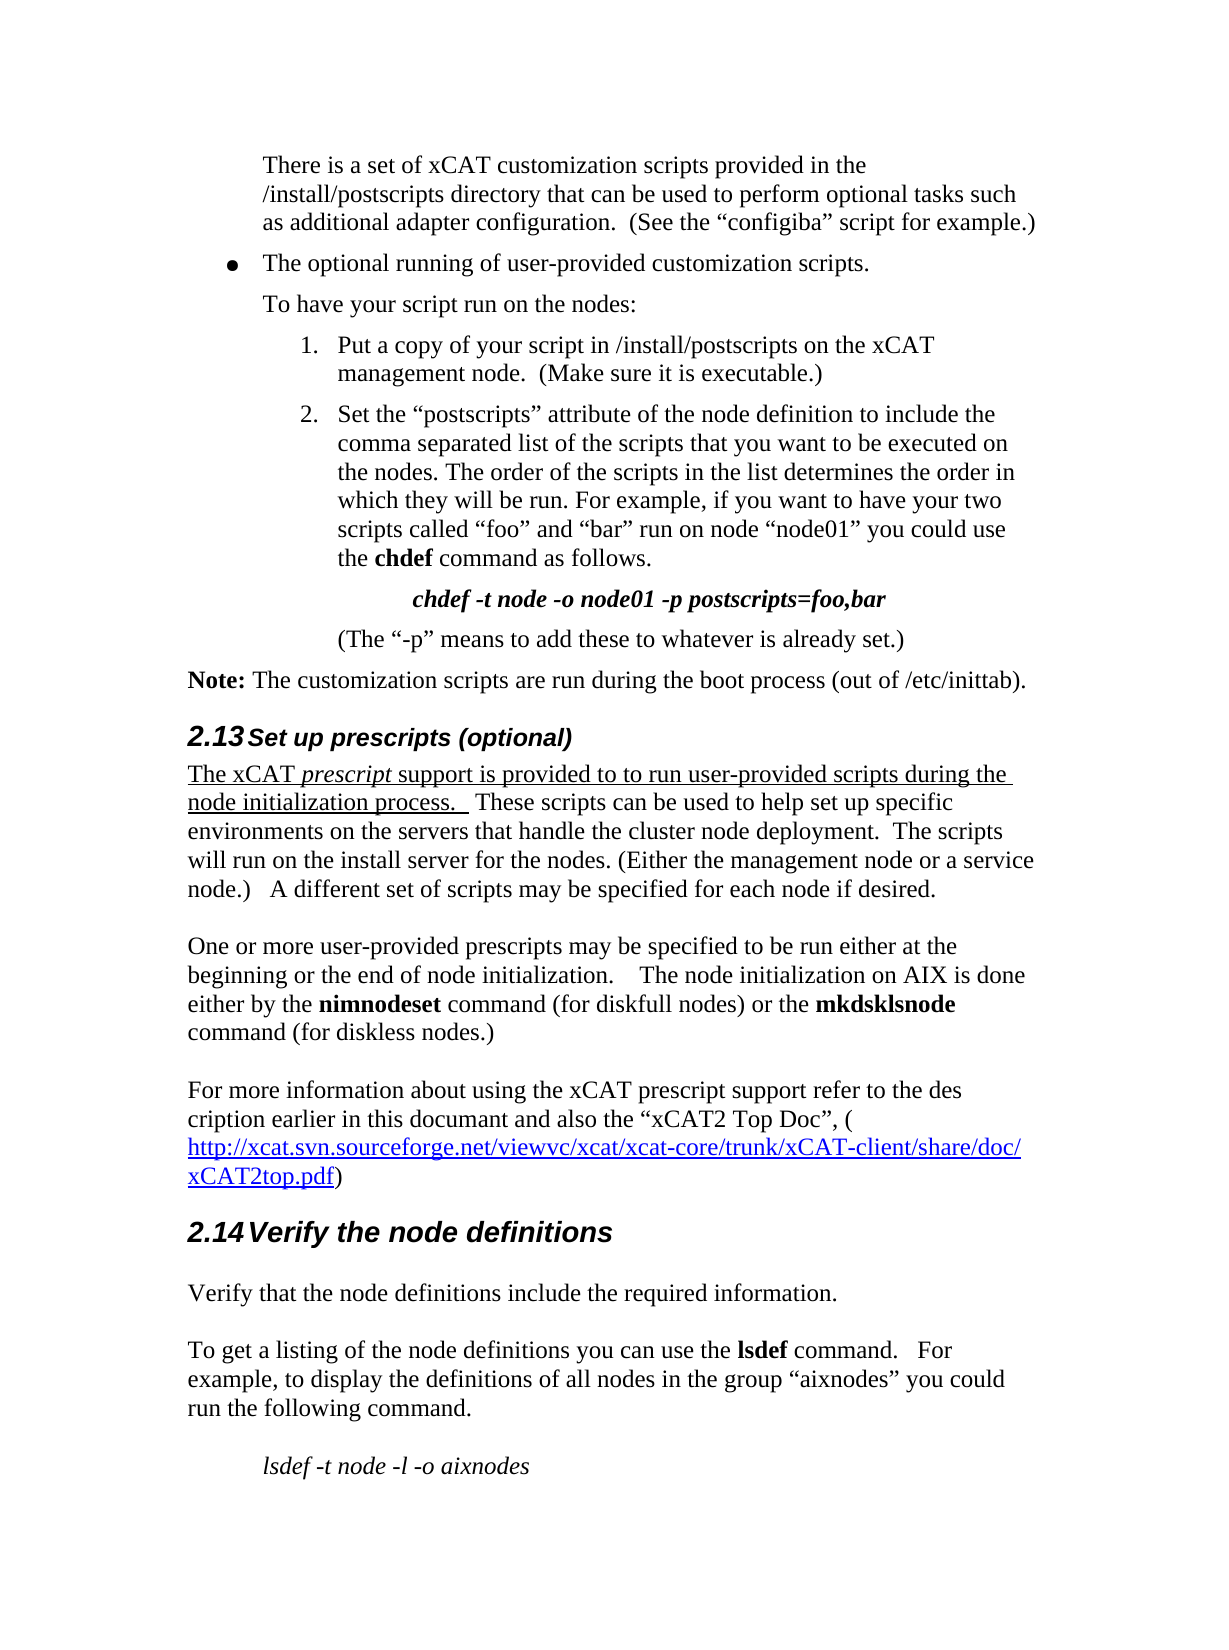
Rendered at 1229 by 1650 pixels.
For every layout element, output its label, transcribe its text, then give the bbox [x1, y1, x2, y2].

text chdef -t node -o node01 -p postscripts=foo,bar [262, 584, 1041, 612]
text One or more user-provided prescripts may be specified to be run either at the beginning or the end of node initialization. The node initialization on AIX is done either by the nimnodeset command (for diskfull nodes) or the mkdsklsnode command (for diskless nodes.) [187, 931, 1041, 1046]
subtitle Verify the node definitions [187, 1215, 1041, 1248]
text To get a listing of the node definitions you can use the lsdef command. For example, to display the definitions of all nodes in the group “aixnodes” you could run the following command. [187, 1336, 1041, 1422]
text For more information about using the xCAT prescript support refer to the des cription earlier in this documant and also the “xCAT2 Top Doc”, ( http://xcat.svn.sourceforge.net/viewvc/xcat/xcat-core/trunk/xCAT-client/share/doc/xCAT2top.pdf) [187, 1075, 1041, 1190]
text To have your script run on the nodes: [187, 289, 1041, 318]
text (The “-p” means to add these to whatever is already set.) [262, 624, 1041, 653]
text lsdef -t node -l -o aixnodes [187, 1451, 1041, 1480]
subtitle Set up prescripts (optional) [187, 719, 1041, 752]
list The optional running of user-provided customization scripts. [225, 248, 1041, 277]
text Note: The customization scripts are run during the boot process (out of /etc/inittab). [187, 665, 1041, 694]
text Verify that the node definitions include the required information. [187, 1278, 1041, 1306]
list There is a set of xCAT customization scripts provided in the /install/postscripts directory that can be used to perform optional tasks such as additional adapter configuration. (See the “configiba” script for example.) [225, 150, 1041, 236]
list Set the “postscripts” attribute of the node definition to include the comma separated list of the scripts that you want to be executed on the nodes. The order of the scripts in the list determines the order in which they will be run. For example, if you want to have your two scripts called “foo” and “bar” run on node “node01” you could use the chdef command as follows. [300, 399, 1041, 572]
list Put a copy of your script in /install/postscripts on the xCAT management node. (Make sure it is executable.) [300, 330, 1041, 387]
text The xCAT prescript support is provided to to run user-provided scripts during the node initialization process. These scripts can be used to help set up specific environments on the servers that handle the cluster node deployment. The scripts will run on the install server for the nodes. (Either the management node or a service node.) A different set of scripts may be specified for each node if desired. [187, 759, 1041, 902]
